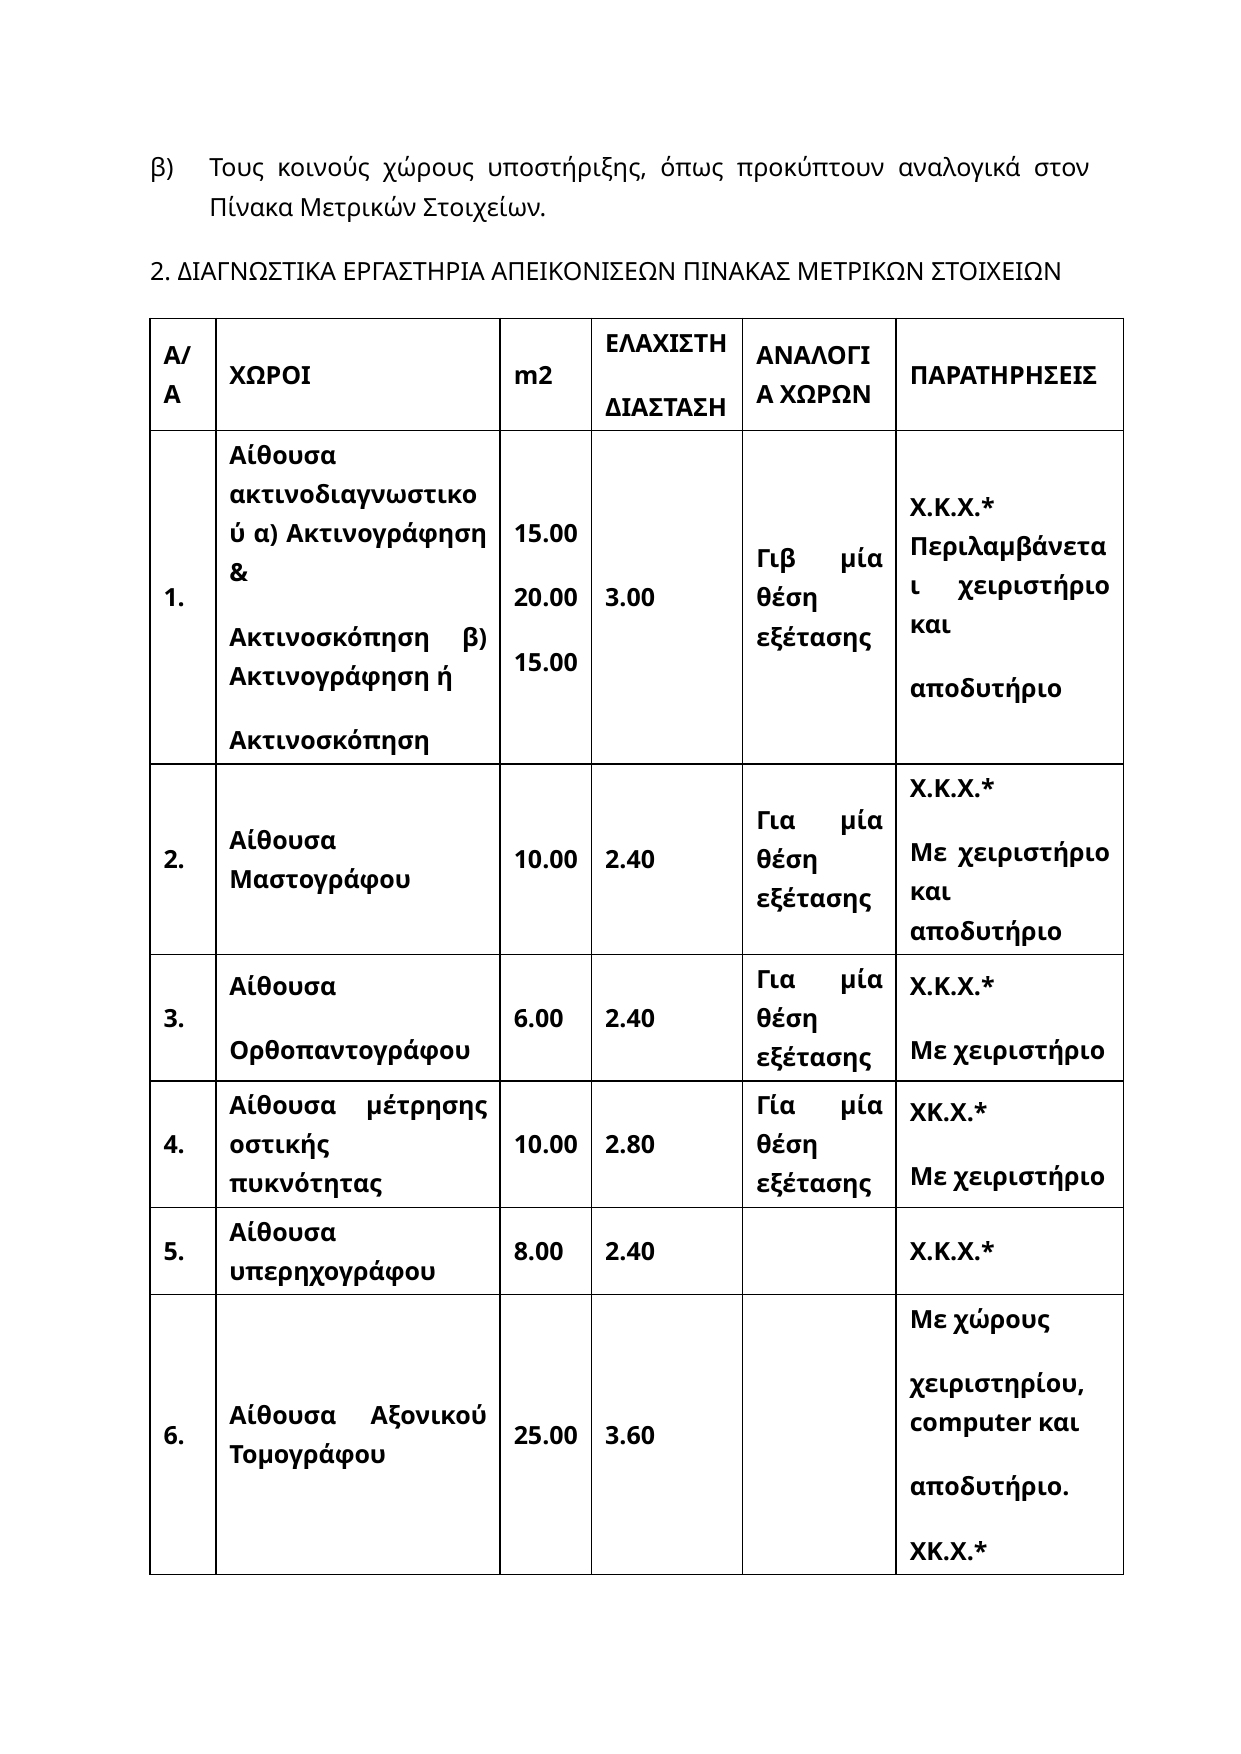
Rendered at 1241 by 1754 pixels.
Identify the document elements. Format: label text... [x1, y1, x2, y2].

table_cell 10.00 [501, 765, 591, 953]
table_cell Για μία θέση εξέτασης [743, 765, 895, 953]
table_header ΑΝΑΛΟΓΙΑ ΧΩΡΩΝ [743, 319, 895, 430]
table_cell Για μία θέση εξέτασης [743, 955, 895, 1080]
table_cell 3.60 [592, 1295, 742, 1573]
table_cell [743, 1208, 895, 1294]
table_cell 5. [151, 1208, 215, 1294]
table_cell 1. [151, 431, 215, 763]
table_cell 2. [151, 765, 215, 953]
table_cell Χ.Κ.Χ.* Περιλαμβάνεται χειριστήριο και αποδυτήριο [897, 431, 1123, 763]
table_header ΕΛΑΧΙΣΤΗ ΔΙΑΣΤΑΣΗ [592, 319, 742, 430]
table_cell X.K.X.* Με χειριστήριο [897, 955, 1123, 1080]
table_cell Με χώρους χειριστηρίου, computer και αποδυτήριο. XK.X.* [897, 1295, 1123, 1573]
table_cell Αίθουσα Μαστογράφου [217, 765, 499, 953]
table_cell 2.40 [592, 1208, 742, 1294]
table_cell 15.00 20.00 15.00 [501, 431, 591, 763]
table_cell Γιβ μία θέση εξέτασης [743, 431, 895, 763]
table_cell Αίθουσα Ορθοπαντογράφου [217, 955, 499, 1080]
list β) Τους κοινούς χώρους υποστήριξης, όπως προκύπτουν αναλογικά στον Πίνακα Μετρικών Στοιχείων. [150, 150, 1090, 223]
table_header m2 [501, 319, 591, 430]
table_cell [743, 1295, 895, 1573]
table_cell 10.00 [501, 1082, 591, 1206]
table_cell 2.80 [592, 1082, 742, 1206]
table_header ΧΩΡΟΙ [217, 319, 499, 430]
table_cell Αίθουσα ακτινοδιαγνωστικού α) Ακτινογράφηση & Ακτινοσκόπηση β) Ακτινογράφηση ή Ακτινοσκόπηση [217, 431, 499, 763]
table_cell 3.00 [592, 431, 742, 763]
table_cell X.K.X.* [897, 1208, 1123, 1294]
text 2. ΔΙΑΓΝΩΣΤΙΚΑ ΕΡΓΑΣΤΗΡΙΑ ΑΠΕΙΚΟΝΙΣΕΩΝ ΠΙΝΑΚΑΣ ΜΕΤΡΙΚΩΝ ΣΤΟΙΧΕΙΩΝ [150, 253, 1090, 287]
table_cell 4. [151, 1082, 215, 1206]
table_cell ΧΚ.Χ.* Με χειριστήριο [897, 1082, 1123, 1206]
table_cell 25.00 [501, 1295, 591, 1573]
table_cell Αίθουσα Αξονικού Τομογράφου [217, 1295, 499, 1573]
table_header ΠΑΡΑΤΗΡΗΣΕΙΣ [897, 319, 1123, 430]
table_cell 2.40 [592, 955, 742, 1080]
table_cell Αίθουσα μέτρησης οστικής πυκνότητας [217, 1082, 499, 1206]
table_cell 6. [151, 1295, 215, 1573]
table_cell 3. [151, 955, 215, 1080]
table_cell 6.00 [501, 955, 591, 1080]
table_cell Γία μία θέση εξέτασης [743, 1082, 895, 1206]
table_cell Αίθουσα υπερηχογράφου [217, 1208, 499, 1294]
table_cell 8.00 [501, 1208, 591, 1294]
table_cell Χ.Κ.Χ.* Με χειριστήριο και αποδυτήριο [897, 765, 1123, 953]
table_cell 2.40 [592, 765, 742, 953]
table_header Α/Α [151, 319, 215, 430]
